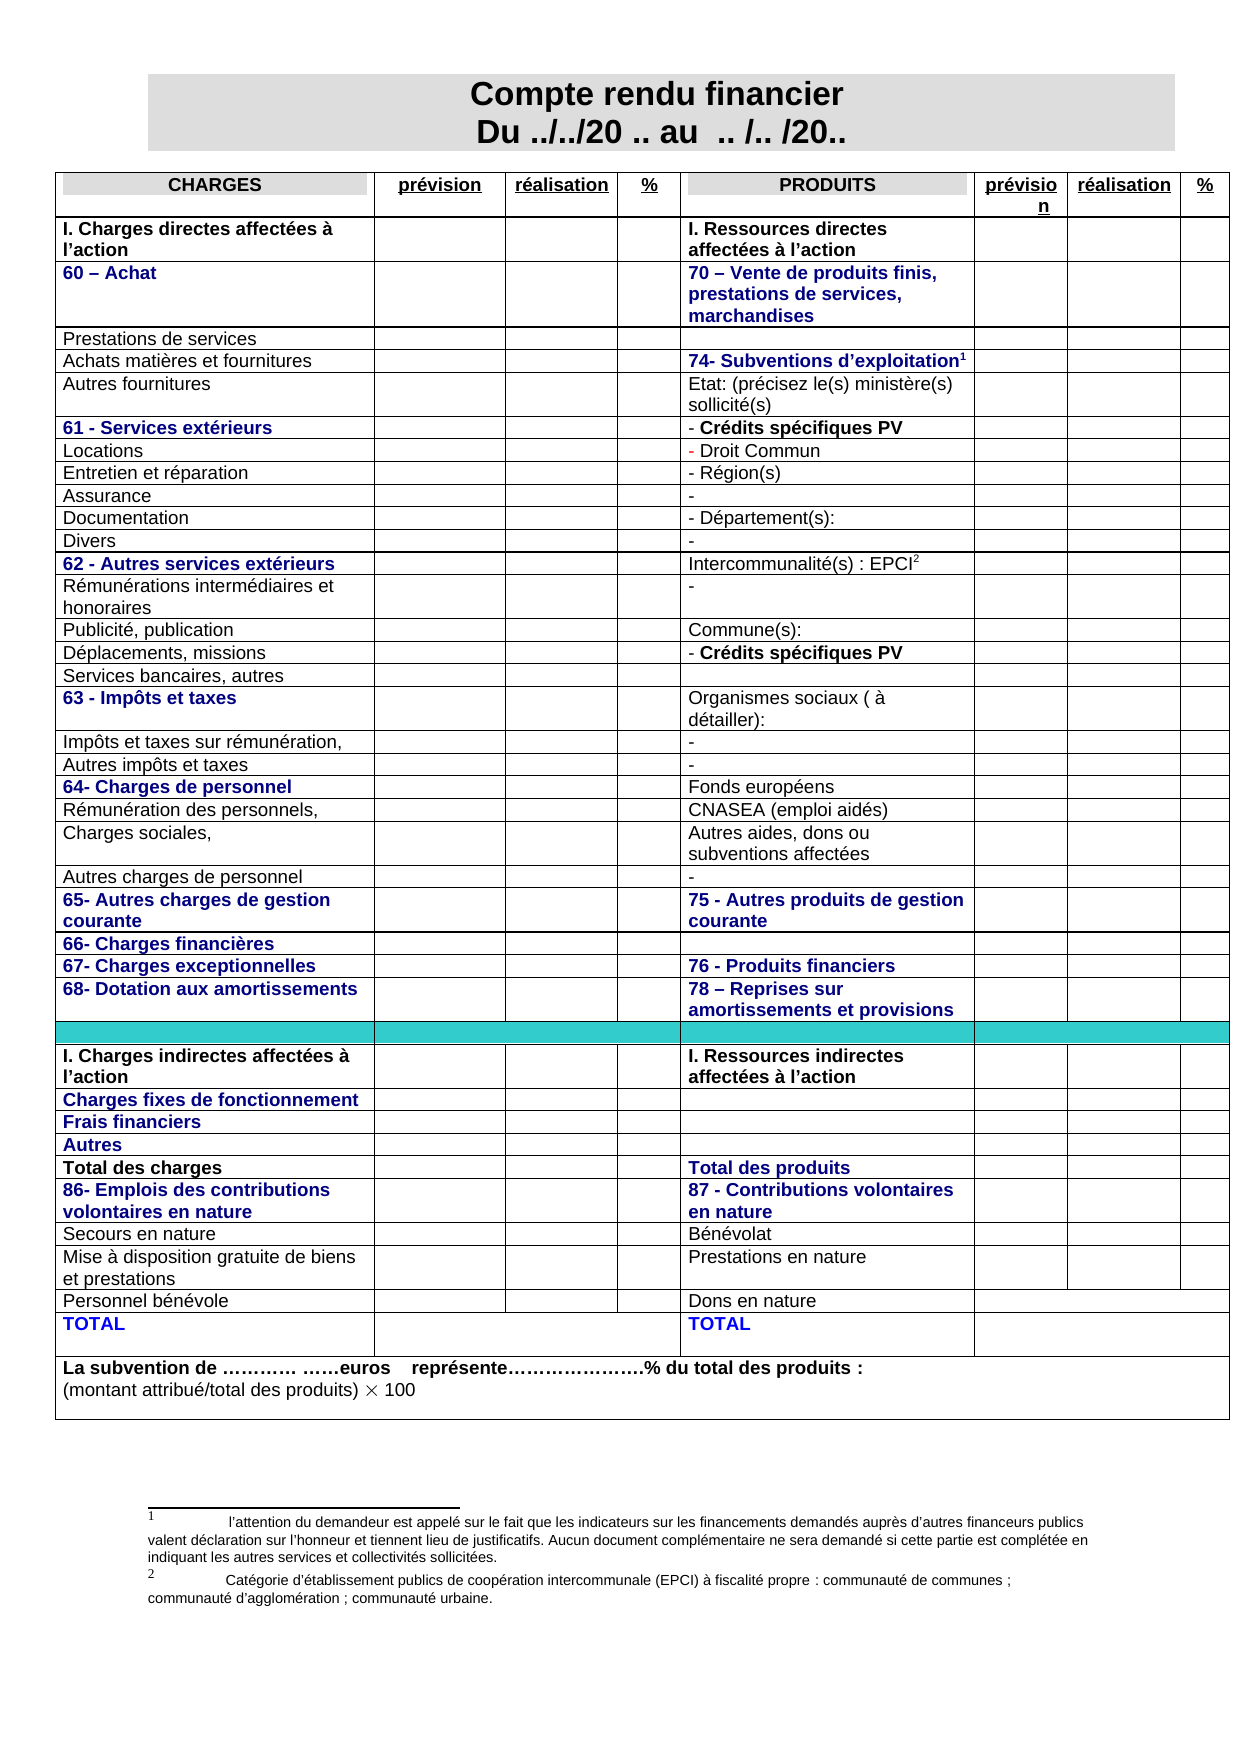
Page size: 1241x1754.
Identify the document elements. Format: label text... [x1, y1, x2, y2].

table_cell [506, 955, 617, 977]
table_cell 66- Charges financières [56, 933, 374, 954]
table_cell [375, 439, 505, 461]
table_cell [618, 822, 680, 865]
table_cell [1068, 731, 1180, 753]
table_cell [975, 218, 1067, 261]
table_cell [506, 664, 617, 686]
table_cell I. Ressources directes affectées à l’action [681, 218, 974, 261]
table_cell Etat: (précisez le(s) ministère(s) sollicité(s) [681, 373, 974, 416]
table_cell TOTAL [681, 1313, 974, 1356]
table_cell [975, 1223, 1067, 1245]
table_cell [506, 218, 617, 261]
table_cell [375, 530, 505, 551]
table_cell [1181, 553, 1229, 574]
table_cell Impôts et taxes sur rémunération, [56, 731, 374, 753]
table_cell I. Charges indirectes affectées à l’action [56, 1045, 374, 1088]
table_cell [375, 1111, 505, 1133]
table_cell [1068, 262, 1180, 326]
table_cell [506, 1089, 617, 1110]
table_cell [618, 417, 680, 438]
table_cell [506, 933, 617, 954]
table_cell [1181, 1156, 1229, 1178]
table_cell I. Ressources indirectes affectées à l’action [681, 1045, 974, 1088]
table_cell [975, 933, 1067, 954]
table_cell [975, 553, 1067, 574]
table_cell [375, 507, 505, 529]
table_cell [618, 1134, 680, 1155]
table_cell [506, 439, 617, 461]
table_cell [1068, 1089, 1180, 1110]
table_header prévision [375, 173, 505, 216]
table_cell [375, 866, 505, 887]
table_cell [506, 462, 617, 483]
table_cell [1181, 888, 1229, 931]
table_cell [1181, 350, 1229, 372]
table_header % [1181, 173, 1229, 216]
table_cell [1181, 799, 1229, 821]
table_cell [1181, 731, 1229, 753]
table_cell [506, 1246, 617, 1289]
table_cell [975, 776, 1067, 798]
table_cell 68- Dotation aux amortissements [56, 978, 374, 1021]
table_cell Intercommunalité(s) : EPCI [681, 553, 974, 574]
table_cell Prestations de services [56, 328, 374, 349]
table_cell [1181, 1045, 1229, 1088]
table_cell [375, 218, 505, 261]
table_cell [1181, 1223, 1229, 1245]
table_cell [1181, 218, 1229, 261]
table_cell [618, 1179, 680, 1222]
table_cell [975, 1134, 1067, 1155]
table_cell - Droit Commun [681, 439, 974, 461]
table_cell Services bancaires, autres [56, 664, 374, 686]
table_cell [375, 1246, 505, 1289]
table_cell [975, 619, 1067, 641]
table_cell [975, 439, 1067, 461]
table_cell [506, 417, 617, 438]
table_cell [375, 619, 505, 641]
table_cell Achats matières et fournitures [56, 350, 374, 372]
table_cell [375, 687, 505, 730]
table_header % [618, 173, 680, 216]
table_cell Mise à disposition gratuite de biens et prestations [56, 1246, 374, 1289]
table_cell [506, 1223, 617, 1245]
table_cell [618, 754, 680, 775]
table_cell 76 - Produits financiers [681, 955, 974, 977]
table_header PRODUITS [681, 173, 974, 216]
table_cell Secours en nature [56, 1223, 374, 1245]
table_cell [618, 262, 680, 326]
table_cell [375, 462, 505, 483]
table_cell [375, 888, 505, 931]
table_cell [1181, 978, 1229, 1021]
table_cell [975, 888, 1067, 931]
table_cell [1068, 1223, 1180, 1245]
table_cell 65- Autres charges de gestion courante [56, 888, 374, 931]
table_cell [1181, 619, 1229, 641]
table_cell [506, 1156, 617, 1178]
table_cell [975, 1089, 1067, 1110]
table_cell [1181, 1089, 1229, 1110]
table_cell Total des produits [681, 1156, 974, 1178]
table_cell 61 - Services extérieurs [56, 417, 374, 438]
table_cell [618, 664, 680, 686]
table_cell - [681, 530, 974, 551]
table_cell [1181, 1179, 1229, 1222]
table_cell [375, 978, 505, 1021]
table_cell [975, 1111, 1067, 1133]
table_cell Autres charges de personnel [56, 866, 374, 887]
table_cell [375, 754, 505, 775]
table_cell [375, 1290, 505, 1312]
table_cell [681, 664, 974, 686]
table_cell [1068, 955, 1180, 977]
table_cell [506, 754, 617, 775]
table_cell [375, 262, 505, 326]
table_cell [975, 1290, 1229, 1312]
table_cell Frais financiers [56, 1111, 374, 1133]
table_cell [506, 731, 617, 753]
table_cell [1068, 530, 1180, 551]
table_cell [1068, 1156, 1180, 1178]
table_cell [1068, 462, 1180, 483]
table_cell 86- Emplois des contributions volontaires en nature [56, 1179, 374, 1222]
table_cell 70 – Vente de produits finis, prestations de services, marchandises [681, 262, 974, 326]
table_cell [1068, 485, 1180, 506]
table_cell [618, 866, 680, 887]
table_cell Documentation [56, 507, 374, 529]
table_cell [1068, 888, 1180, 931]
table_cell [375, 350, 505, 372]
table_cell [618, 553, 680, 574]
table_cell CNASEA (emploi aidés) [681, 799, 974, 821]
table_cell [618, 1111, 680, 1133]
table_cell [618, 530, 680, 551]
table_cell [1181, 485, 1229, 506]
table_cell [506, 799, 617, 821]
table_cell - [681, 754, 974, 775]
table_cell [618, 1045, 680, 1088]
table_cell [1068, 417, 1180, 438]
table_cell [375, 417, 505, 438]
table_cell TOTAL [56, 1313, 374, 1356]
table_cell [975, 417, 1067, 438]
table_cell La subvention de ………… ……euros représente………………….% du total des produits : (montant attribué/total des produits)  100 [56, 1357, 1229, 1419]
table_cell [506, 1045, 617, 1088]
table_cell [1068, 1134, 1180, 1155]
table_cell Fonds européens [681, 776, 974, 798]
table_cell [618, 955, 680, 977]
table_cell [375, 1022, 680, 1043]
table_cell [506, 1179, 617, 1222]
table_cell [506, 619, 617, 641]
table_cell Publicité, publication [56, 619, 374, 641]
table_cell [618, 978, 680, 1021]
table_cell [1181, 575, 1229, 618]
table_cell [975, 1045, 1067, 1088]
table_cell [975, 1179, 1067, 1222]
table_cell [1068, 553, 1180, 574]
table_cell [1181, 530, 1229, 551]
table_cell - Département(s): [681, 507, 974, 529]
table_cell [618, 575, 680, 618]
table_cell [975, 687, 1067, 730]
table_cell [618, 1089, 680, 1110]
table_cell [975, 1022, 1229, 1043]
table_cell [375, 642, 505, 663]
subtitle Du ../../20 .. au .. /.. /20.. [148, 112, 1175, 151]
table_cell - [681, 575, 974, 618]
table_cell - Crédits spécifiques PV [681, 417, 974, 438]
table_cell 78 – Reprises sur amortissements et provisions [681, 978, 974, 1021]
table_cell I. Charges directes affectées à l’action [56, 218, 374, 261]
table_cell [506, 530, 617, 551]
table_cell [618, 1290, 680, 1312]
table_cell [1181, 373, 1229, 416]
table_cell [618, 619, 680, 641]
table_cell Dons en nature [681, 1290, 974, 1312]
table_cell [506, 575, 617, 618]
table_cell Autres [56, 1134, 374, 1155]
table_cell Assurance [56, 485, 374, 506]
table_cell 60 – Achat [56, 262, 374, 326]
table_cell [975, 978, 1067, 1021]
table_cell [975, 1313, 1229, 1356]
table_cell [618, 507, 680, 529]
table_cell [618, 373, 680, 416]
table_cell - Région(s) [681, 462, 974, 483]
table_cell [1181, 328, 1229, 349]
table_cell [681, 1111, 974, 1133]
table_cell [375, 553, 505, 574]
table_cell [375, 731, 505, 753]
table_cell Autres impôts et taxes [56, 754, 374, 775]
table_cell Total des charges [56, 1156, 374, 1178]
table_cell [975, 462, 1067, 483]
table_cell Rémunération des personnels, [56, 799, 374, 821]
table_cell [375, 776, 505, 798]
table_cell [975, 866, 1067, 887]
table_cell Rémunérations intermédiaires et honoraires [56, 575, 374, 618]
table_cell [975, 955, 1067, 977]
table_cell [1068, 822, 1180, 865]
table_cell [681, 933, 974, 954]
table_cell [1068, 978, 1180, 1021]
table_cell [975, 1156, 1067, 1178]
table_cell Entretien et réparation [56, 462, 374, 483]
table_cell [506, 822, 617, 865]
table_cell [1068, 507, 1180, 529]
table_cell [1181, 1111, 1229, 1133]
table_cell 64- Charges de personnel [56, 776, 374, 798]
table_cell [618, 776, 680, 798]
table_cell [618, 218, 680, 261]
table_cell Déplacements, missions [56, 642, 374, 663]
table_cell [1068, 619, 1180, 641]
table_cell [618, 731, 680, 753]
table_cell [1181, 1246, 1229, 1289]
table_cell 75 - Autres produits de gestion courante [681, 888, 974, 931]
table_cell [375, 373, 505, 416]
table_cell [618, 799, 680, 821]
table_cell [1068, 218, 1180, 261]
table_cell [506, 485, 617, 506]
table_cell [618, 687, 680, 730]
table_cell [506, 642, 617, 663]
table_cell [375, 933, 505, 954]
table_cell Autres fournitures [56, 373, 374, 416]
table_cell [375, 1179, 505, 1222]
table_cell [375, 1156, 505, 1178]
table_cell [681, 328, 974, 349]
table_cell [506, 1111, 617, 1133]
table_cell [1068, 687, 1180, 730]
table_cell [975, 485, 1067, 506]
table_cell Personnel bénévole [56, 1290, 374, 1312]
table_cell [506, 1290, 617, 1312]
table_cell [1181, 462, 1229, 483]
table_cell 63 - Impôts et taxes [56, 687, 374, 730]
table_cell [506, 350, 617, 372]
table_cell [506, 328, 617, 349]
table_cell [975, 328, 1067, 349]
table_cell [1068, 776, 1180, 798]
table_cell Charges sociales, [56, 822, 374, 865]
table_cell [506, 978, 617, 1021]
table_cell [506, 888, 617, 931]
table_cell [1181, 664, 1229, 686]
table_cell [1068, 866, 1180, 887]
table_cell [1068, 664, 1180, 686]
table_cell [975, 799, 1067, 821]
table_cell [506, 866, 617, 887]
table_cell - [681, 485, 974, 506]
table_cell [975, 1246, 1067, 1289]
table_header réalisation [1068, 173, 1180, 216]
table_cell [375, 328, 505, 349]
table_cell [1181, 776, 1229, 798]
table_cell [375, 664, 505, 686]
table_cell [375, 1045, 505, 1088]
table_cell [1068, 1111, 1180, 1133]
table_cell [975, 822, 1067, 865]
table_cell [618, 350, 680, 372]
table_cell [375, 1134, 505, 1155]
table_header réalisation [506, 173, 617, 216]
table_cell [1181, 262, 1229, 326]
table_cell [1181, 507, 1229, 529]
table_cell [1181, 955, 1229, 977]
table_cell [375, 1313, 680, 1356]
table_cell [375, 955, 505, 977]
table_cell [1181, 687, 1229, 730]
table_cell [975, 642, 1067, 663]
table_cell Charges fixes de fonctionnement [56, 1089, 374, 1110]
table_cell [1068, 754, 1180, 775]
table_cell [618, 1246, 680, 1289]
table_cell Divers [56, 530, 374, 551]
table_cell [1181, 754, 1229, 775]
table_cell Commune(s): [681, 619, 974, 641]
table_cell 74- Subventions d’exploitation [681, 350, 974, 372]
table_cell [375, 799, 505, 821]
table_header CHARGES [56, 173, 374, 216]
table_cell [506, 687, 617, 730]
table_cell [375, 485, 505, 506]
table_cell [975, 507, 1067, 529]
table_cell [1068, 328, 1180, 349]
table_cell [506, 507, 617, 529]
table_cell [618, 328, 680, 349]
table_cell [1068, 575, 1180, 618]
table_cell [506, 262, 617, 326]
table_cell Prestations en nature [681, 1246, 974, 1289]
table_cell [1181, 417, 1229, 438]
table_cell [506, 1134, 617, 1155]
table_cell [618, 888, 680, 931]
table_cell [1181, 642, 1229, 663]
table_cell [56, 1022, 374, 1043]
table_cell Bénévolat [681, 1223, 974, 1245]
table_cell [506, 776, 617, 798]
table_cell 67- Charges exceptionnelles [56, 955, 374, 977]
table_cell - [681, 731, 974, 753]
table_cell Locations [56, 439, 374, 461]
table_cell [681, 1022, 974, 1043]
table_cell [618, 439, 680, 461]
table_cell [618, 485, 680, 506]
table_cell [375, 1089, 505, 1110]
table_cell [375, 822, 505, 865]
table_header prévision [975, 173, 1067, 216]
table_cell [975, 350, 1067, 372]
table_cell [975, 664, 1067, 686]
table_cell [1068, 933, 1180, 954]
table_cell [975, 373, 1067, 416]
table_cell [1068, 439, 1180, 461]
table_cell [618, 1156, 680, 1178]
table_cell 62 - Autres services extérieurs [56, 553, 374, 574]
table_cell [1181, 822, 1229, 865]
table_cell [1181, 1134, 1229, 1155]
table_cell [1181, 866, 1229, 887]
table_cell [1068, 1246, 1180, 1289]
table_cell [1068, 799, 1180, 821]
subtitle Compte rendu financier [148, 74, 1175, 112]
table_cell [375, 1223, 505, 1245]
table_cell [1068, 350, 1180, 372]
table_cell [618, 642, 680, 663]
table_cell - [681, 866, 974, 887]
table_cell [975, 530, 1067, 551]
table_cell [1181, 439, 1229, 461]
table_cell [1068, 1179, 1180, 1222]
table_cell [975, 754, 1067, 775]
table_cell [618, 933, 680, 954]
table_cell [975, 575, 1067, 618]
table_cell Organismes sociaux ( à détailler): [681, 687, 974, 730]
table_cell Autres aides, dons ou subventions affectées [681, 822, 974, 865]
table_cell - Crédits spécifiques PV [681, 642, 974, 663]
table_cell [975, 731, 1067, 753]
table_cell [506, 373, 617, 416]
table_cell 87 - Contributions volontaires en nature [681, 1179, 974, 1222]
table_cell [618, 462, 680, 483]
table_cell [1068, 1045, 1180, 1088]
table_cell [1068, 373, 1180, 416]
table_cell [681, 1134, 974, 1155]
table_cell [1068, 642, 1180, 663]
table_cell [375, 575, 505, 618]
table_cell [618, 1223, 680, 1245]
table_cell [1181, 933, 1229, 954]
table_cell [975, 262, 1067, 326]
table_cell [506, 553, 617, 574]
table_cell [681, 1089, 974, 1110]
